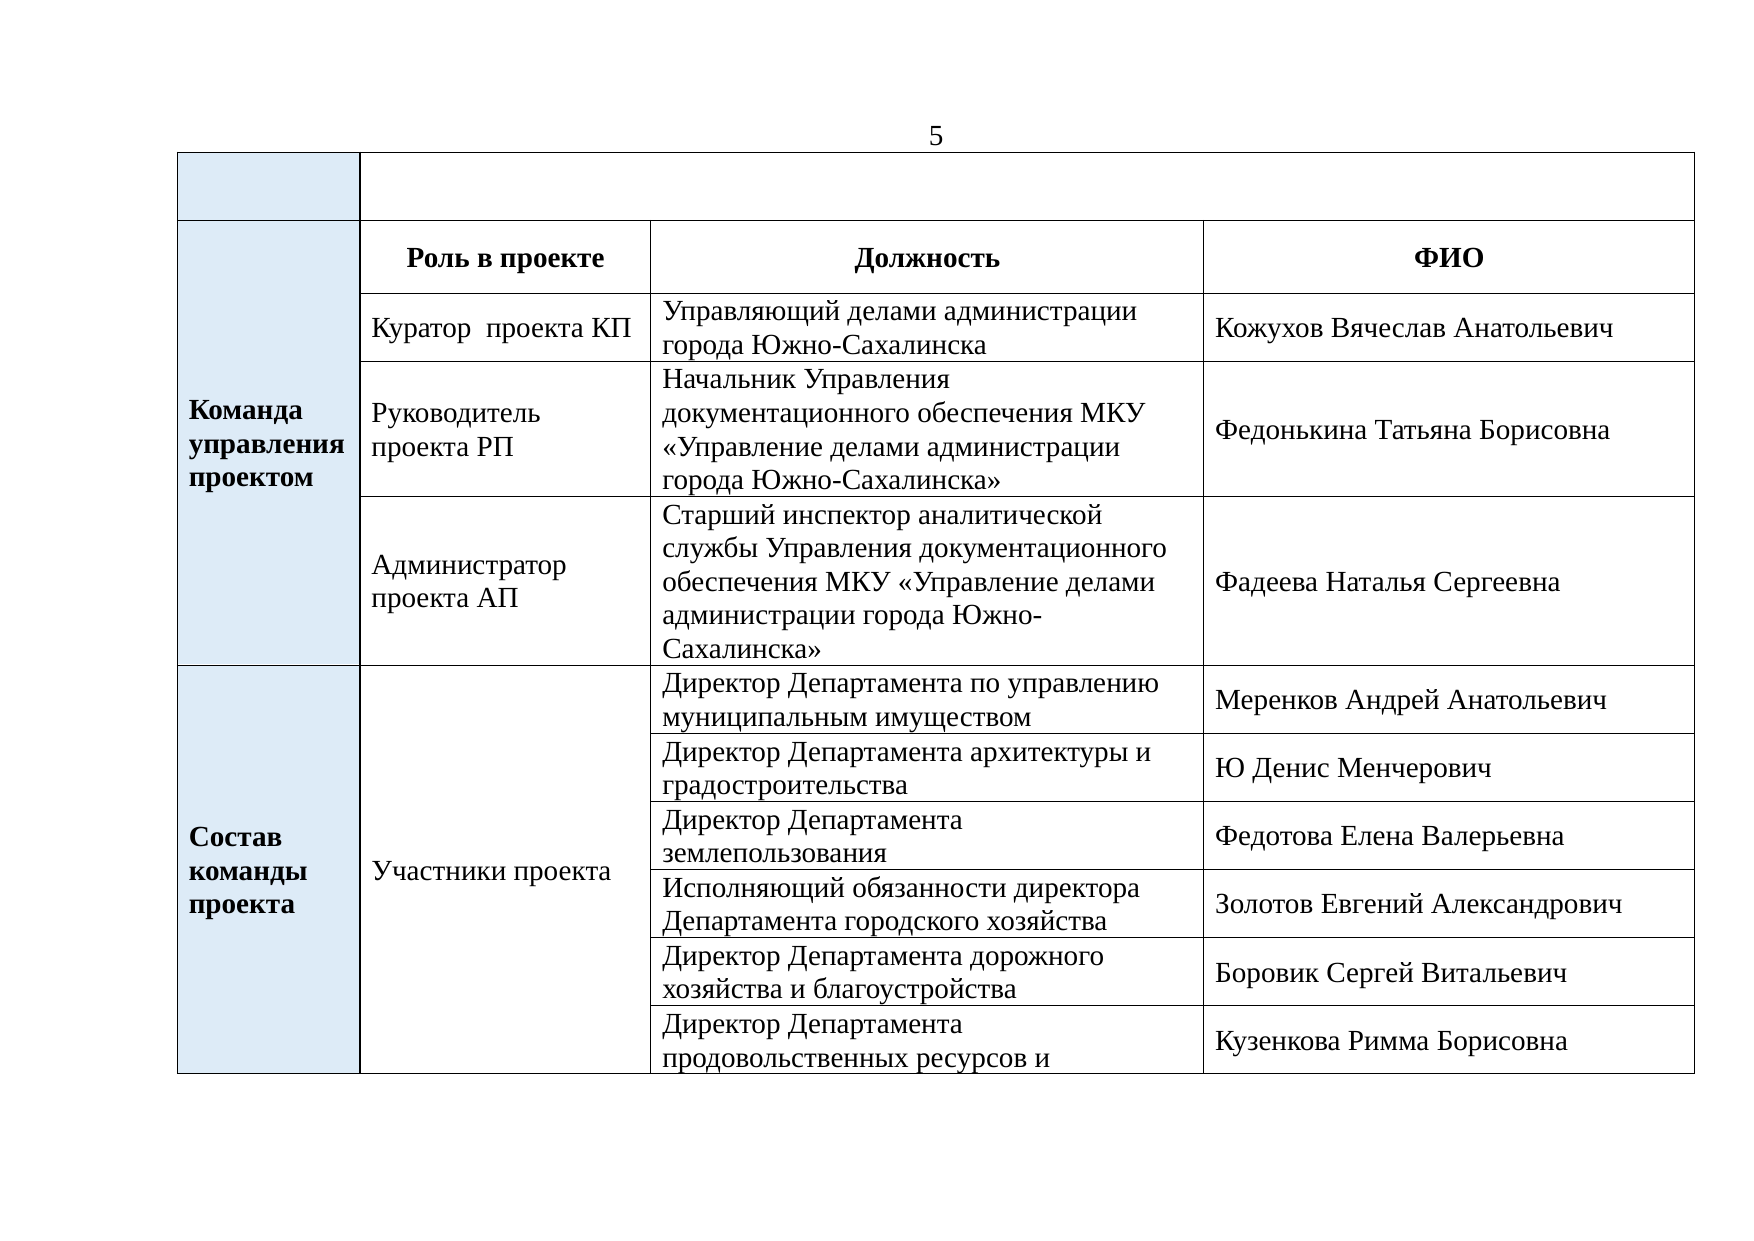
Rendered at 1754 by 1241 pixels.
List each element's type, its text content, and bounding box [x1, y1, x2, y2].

table_cell Федотова Елена Валерьевна [1204, 802, 1694, 869]
table_cell Исполняющий обязанности директора Департамента городского хозяйства [651, 870, 1203, 937]
table_cell Золотов Евгений Александрович [1204, 870, 1694, 937]
table_cell Команда управления проектом [178, 221, 359, 664]
table_cell Старший инспектор аналитической службы Управления документационного обеспечения МКУ «Управление делами администрации города Южно-Сахалинска» [651, 497, 1203, 664]
table_cell Директор Департамента дорожного хозяйства и благоустройства [651, 938, 1203, 1005]
table_cell Кузенкова Римма Борисовна [1204, 1006, 1694, 1073]
table_cell ФИО [1204, 221, 1694, 292]
table_cell Фадеева Наталья Сергеевна [1204, 497, 1694, 664]
table_cell Должность [651, 221, 1203, 292]
table_cell Управляющий делами администрации города Южно-Сахалинска [651, 294, 1203, 361]
table_cell Меренков Андрей Анатольевич [1204, 666, 1694, 733]
table_cell Боровик Сергей Витальевич [1204, 938, 1694, 1005]
table_cell [178, 153, 359, 220]
table_cell Состав команды проекта [178, 666, 359, 1073]
table_cell Федонькина Татьяна Борисовна [1204, 362, 1694, 496]
table_cell Руководитель проекта РП [361, 362, 650, 496]
table_cell Куратор проекта КП [361, 294, 650, 361]
table_cell Роль в проекте [361, 221, 650, 292]
table_cell Ю Денис Менчерович [1204, 734, 1694, 801]
table_cell Начальник Управления документационного обеспечения МКУ «Управление делами администрации города Южно-Сахалинска» [651, 362, 1203, 496]
table_cell Кожухов Вячеслав Анатольевич [1204, 294, 1694, 361]
table_cell Директор Департамента продовольственных ресурсов и [651, 1006, 1203, 1073]
table_cell [361, 153, 1694, 220]
table_cell Участники проекта [361, 666, 650, 1073]
table_cell Директор Департамента землепользования [651, 802, 1203, 869]
table_cell Директор Департамента по управлению муниципальным имуществом [651, 666, 1203, 733]
table_cell Администратор проекта АП [361, 497, 650, 664]
table_cell Директор Департамента архитектуры и градостроительства [651, 734, 1203, 801]
